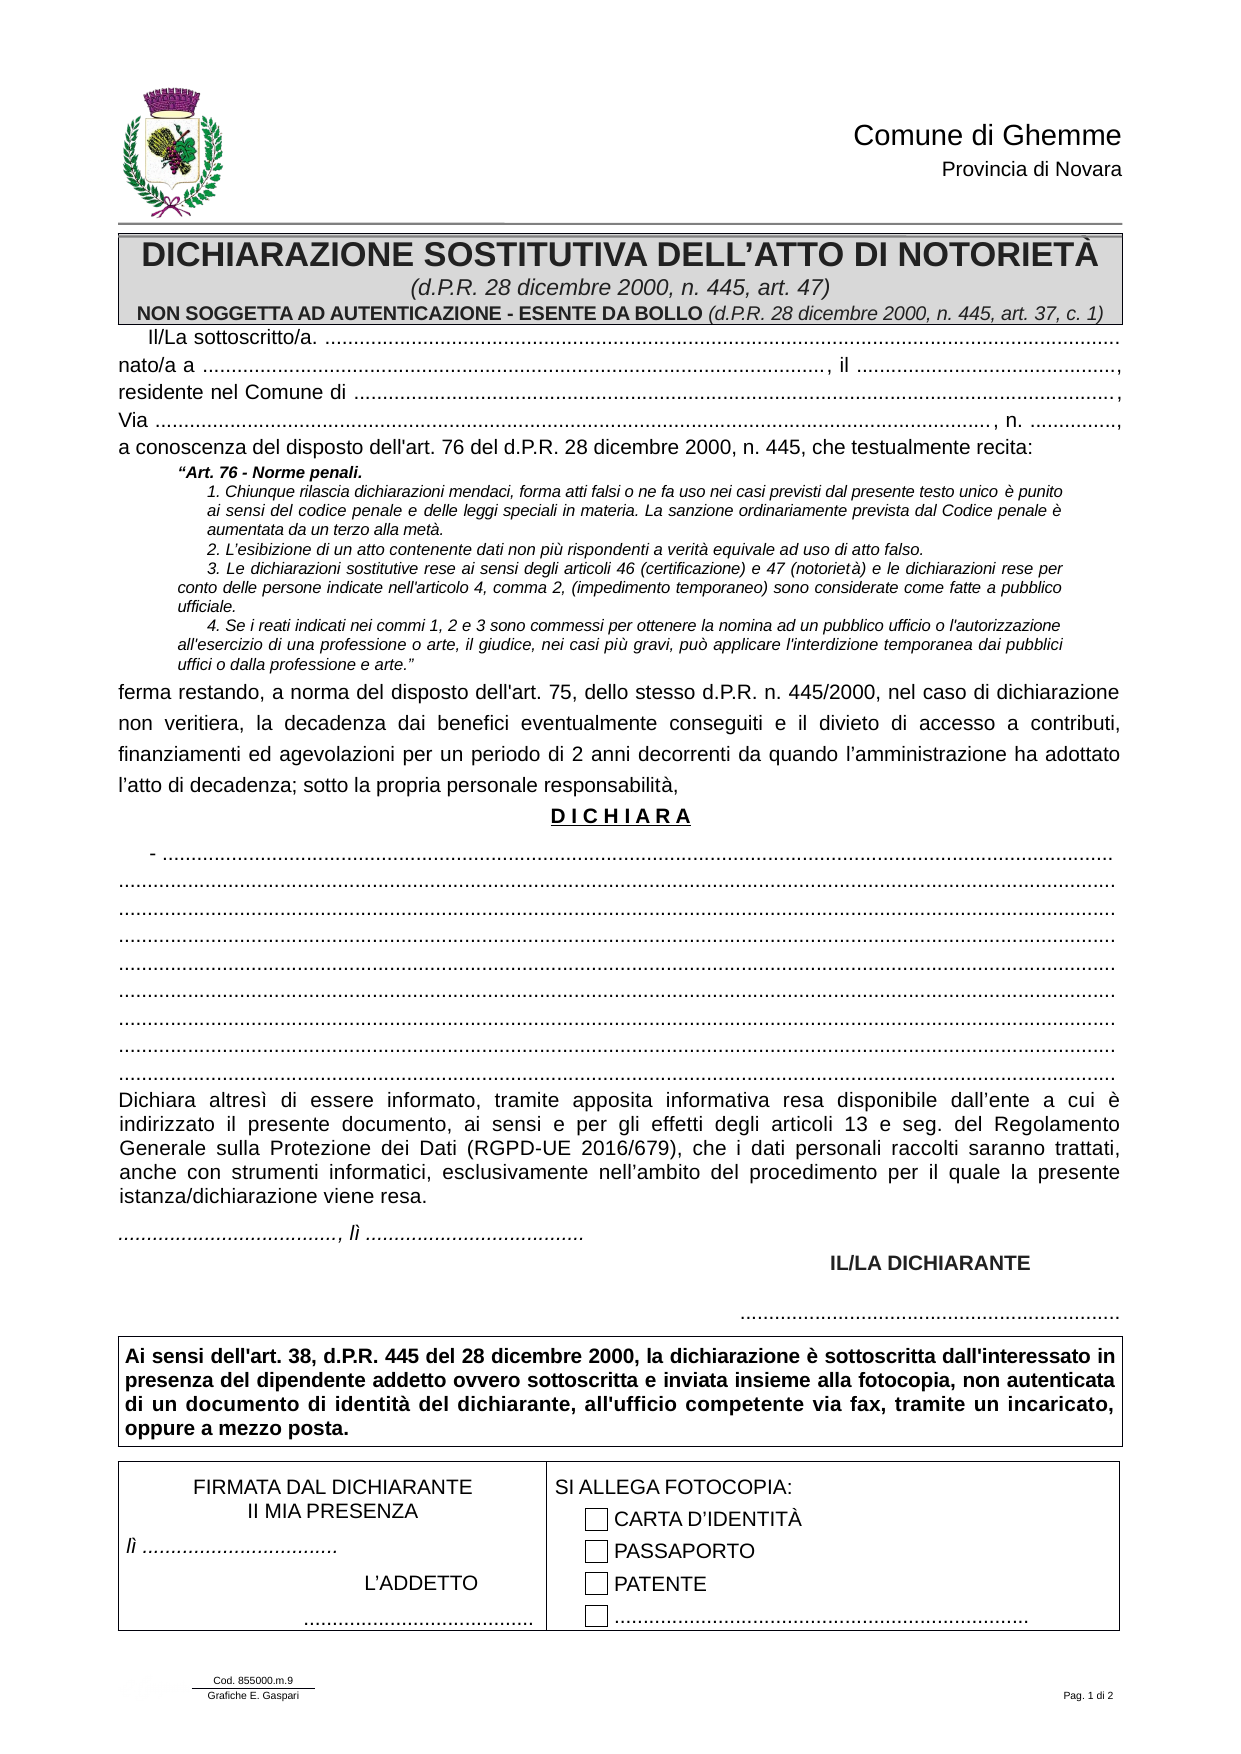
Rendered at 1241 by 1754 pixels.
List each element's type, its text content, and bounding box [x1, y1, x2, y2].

table_header FIRMATA DAL DICHIARANTE II MIA PRESENZA lì .................................. L’ADDETTO ........................................ [119, 1462, 546, 1630]
text ............................................................................................................................................................................. [118, 978, 1122, 1002]
text D I C H I A R A [119, 804, 1122, 828]
text Il/La sottoscritto/a. .......................................................................................................................................... nato/a a ............................................................................................................, il ............................................., residente nel Comune di ...................................................................................................................................., Via ................................................................................................................................................., n. ..............., a conoscenza del disposto dell'art. 76 del d.P.R. 28 dicembre 2000, n. 445, che testualmente recita: [118, 325, 1122, 459]
text Dichiara altresì di essere informato, tramite apposita informativa resa disponibile dall’ente a cui è indirizzato il presente documento, ai sensi e per gli effetti degli articoli 13 e seg. del Regolamento Generale sulla Protezione dei Dati (RGPD-UE 2016/679), che i dati personali raccolti saranno trattati, anche con strumenti informatici, esclusivamente nell’ambito del procedimento per il quale la presente istanza/dichiarazione viene resa. [118, 1088, 1122, 1208]
text ......................................, lì ...................................... [118, 1221, 1122, 1244]
text ferma restando, a norma del disposto dell'art. 75, dello stesso d.P.R. n. 445/2000, nel caso di dichiarazione non veritiera, la decadenza dai benefici eventualmente conseguiti e il divieto di accesso a contributi, finanziamenti ed agevolazioni per un periodo di 2 anni decorrenti da quando l’amministrazione ha adottato l’atto di decadenza; sotto la propria personale responsabilità, [118, 680, 1122, 797]
table_header DICHIARAZIONE SOSTITUTIVA DELL’ATTO DI NOTORIETÀ (d.P.R. 28 dicembre 2000, n. 445, art. 47) NON SOGGETTA AD AUTENTICAZIONE - ESENTE DA BOLLO (d.P.R. 28 dicembre 2000, n. 445, art. 37, c. 1) [119, 238, 1122, 324]
text 1. Chiunque rilascia dichiarazioni mendaci, forma atti falsi o ne fa uso nei casi previsti dal presente testo unico è punito ai sensi del codice penale e delle leggi speciali in materia. La sanzione ordinariamente prevista dal Codice penale è aumentata da un terzo alla metà. [207, 482, 1063, 539]
text - ..................................................................................................................................................................... [149, 841, 1122, 865]
text Provincia di Novara [224, 157, 1122, 181]
text 2. L’esibizione di un atto contenente dati non più rispondenti a verità equivale ad uso di atto falso. [177, 539, 1063, 558]
text ............................................................................................................................................................................. [118, 868, 1122, 892]
picture [122, 87, 224, 219]
text Comune di Ghemme [224, 118, 1122, 152]
text ............................................................................................................................................................................. [118, 1061, 1122, 1085]
text ............................................................................................................................................................................. [118, 1033, 1122, 1057]
text “Art. 76 - Norme penali. [177, 463, 1063, 482]
text .................................................................. [738, 1300, 1122, 1324]
text ............................................................................................................................................................................. [118, 923, 1122, 947]
text IL/LA DICHIARANTE [738, 1251, 1122, 1275]
text ............................................................................................................................................................................. [118, 896, 1122, 920]
text 4. Se i reati indicati nei commi 1, 2 e 3 sono commessi per ottenere la nomina ad un pubblico ufficio o l'autorizzazione all'esercizio di una professione o arte, il giudice, nei casi più gravi, può applicare l'interdizione temporanea dai pubblici uffici o dalla professione e arte.” [177, 616, 1063, 673]
text 3. Le dichiarazioni sostitutive rese ai sensi degli articoli 46 (certificazione) e 47 (notorietà) e le dichiarazioni rese per conto delle persone indicate nell'articolo 4, comma 2, (impedimento temporaneo) sono considerate come fatte a pubblico ufficiale. [177, 558, 1063, 616]
text ............................................................................................................................................................................. [118, 951, 1122, 975]
table_header SI ALLEGA FOTOCOPIA: CARTA D’IDENTITÀ PASSAPORTO PATENTE ........................................................................ [547, 1462, 1119, 1630]
table_header Ai sensi dell'art. 38, d.P.R. 445 del 28 dicembre 2000, la dichiarazione è sottoscritta dall'interessato in presenza del dipendente addetto ovvero sottoscritta e inviata insieme alla fotocopia, non autenticata di un documento di identità del dichiarante, all'ufficio competente via fax, tramite un incaricato, oppure a mezzo posta. [119, 1337, 1122, 1446]
text ............................................................................................................................................................................. [118, 1006, 1122, 1030]
